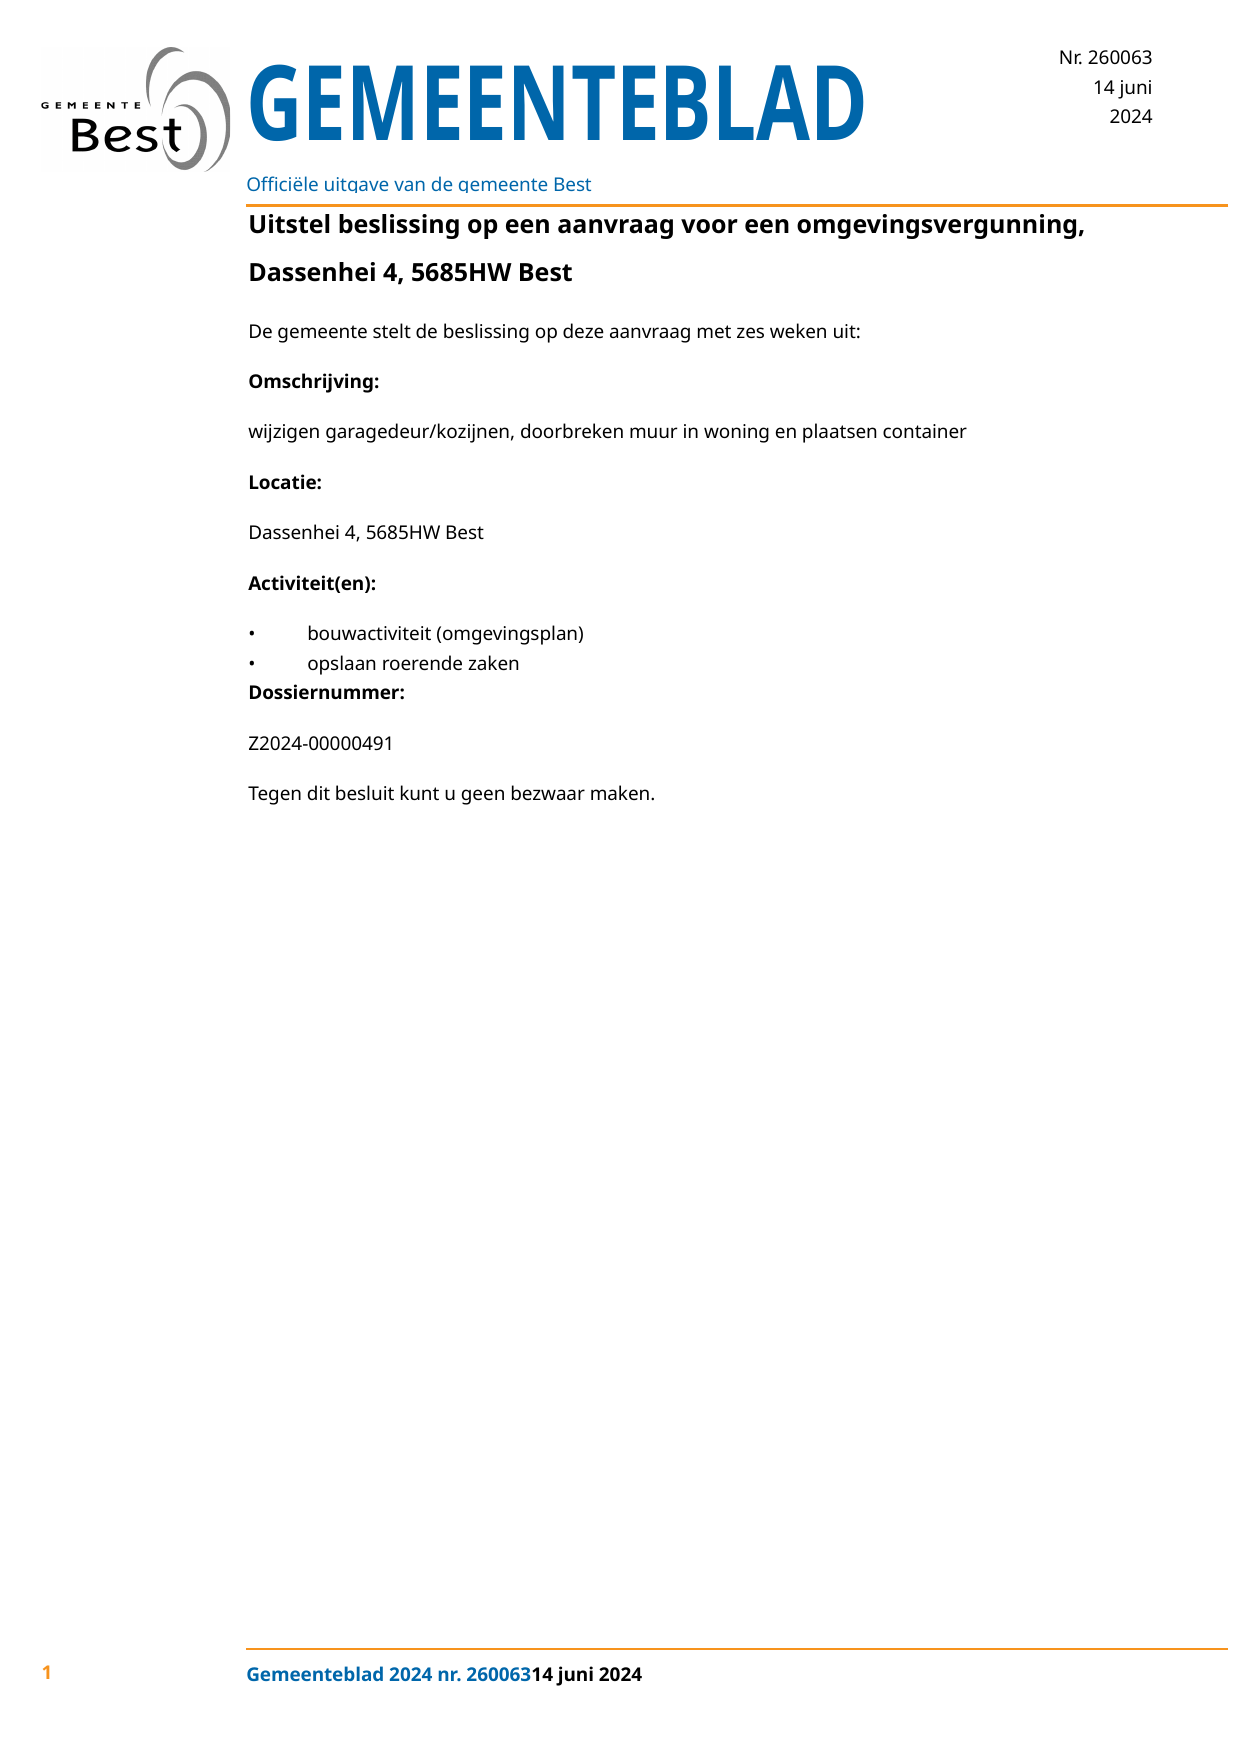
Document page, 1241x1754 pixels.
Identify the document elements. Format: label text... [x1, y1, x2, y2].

list bouwactiviteit (omgevingsplan) [248, 620, 1152, 646]
picture [41, 47, 231, 172]
text Uitstel beslissing op een aanvraag voor een omgevingsvergunning, Dassenhei 4, 5685HW Best [248, 207, 1152, 288]
list opslaan roerende zaken [248, 650, 1152, 676]
text wijzigen garagedeur/kozijnen, doorbreken muur in woning en plaatsen container [248, 419, 1152, 444]
text De gemeente stelt de beslissing op deze aanvraag met zes weken uit: [248, 318, 1152, 344]
text Activiteit(en): [248, 570, 1152, 596]
text Dassenhei 4, 5685HW Best [248, 519, 1152, 545]
text Dossiernummer: [248, 679, 1152, 705]
text Tegen dit besluit kunt u geen bezwaar maken. [248, 780, 1152, 806]
text Z2024-00000491 [248, 730, 1152, 756]
text Locatie: [248, 469, 1152, 495]
text Omschrijving: [248, 368, 1152, 394]
